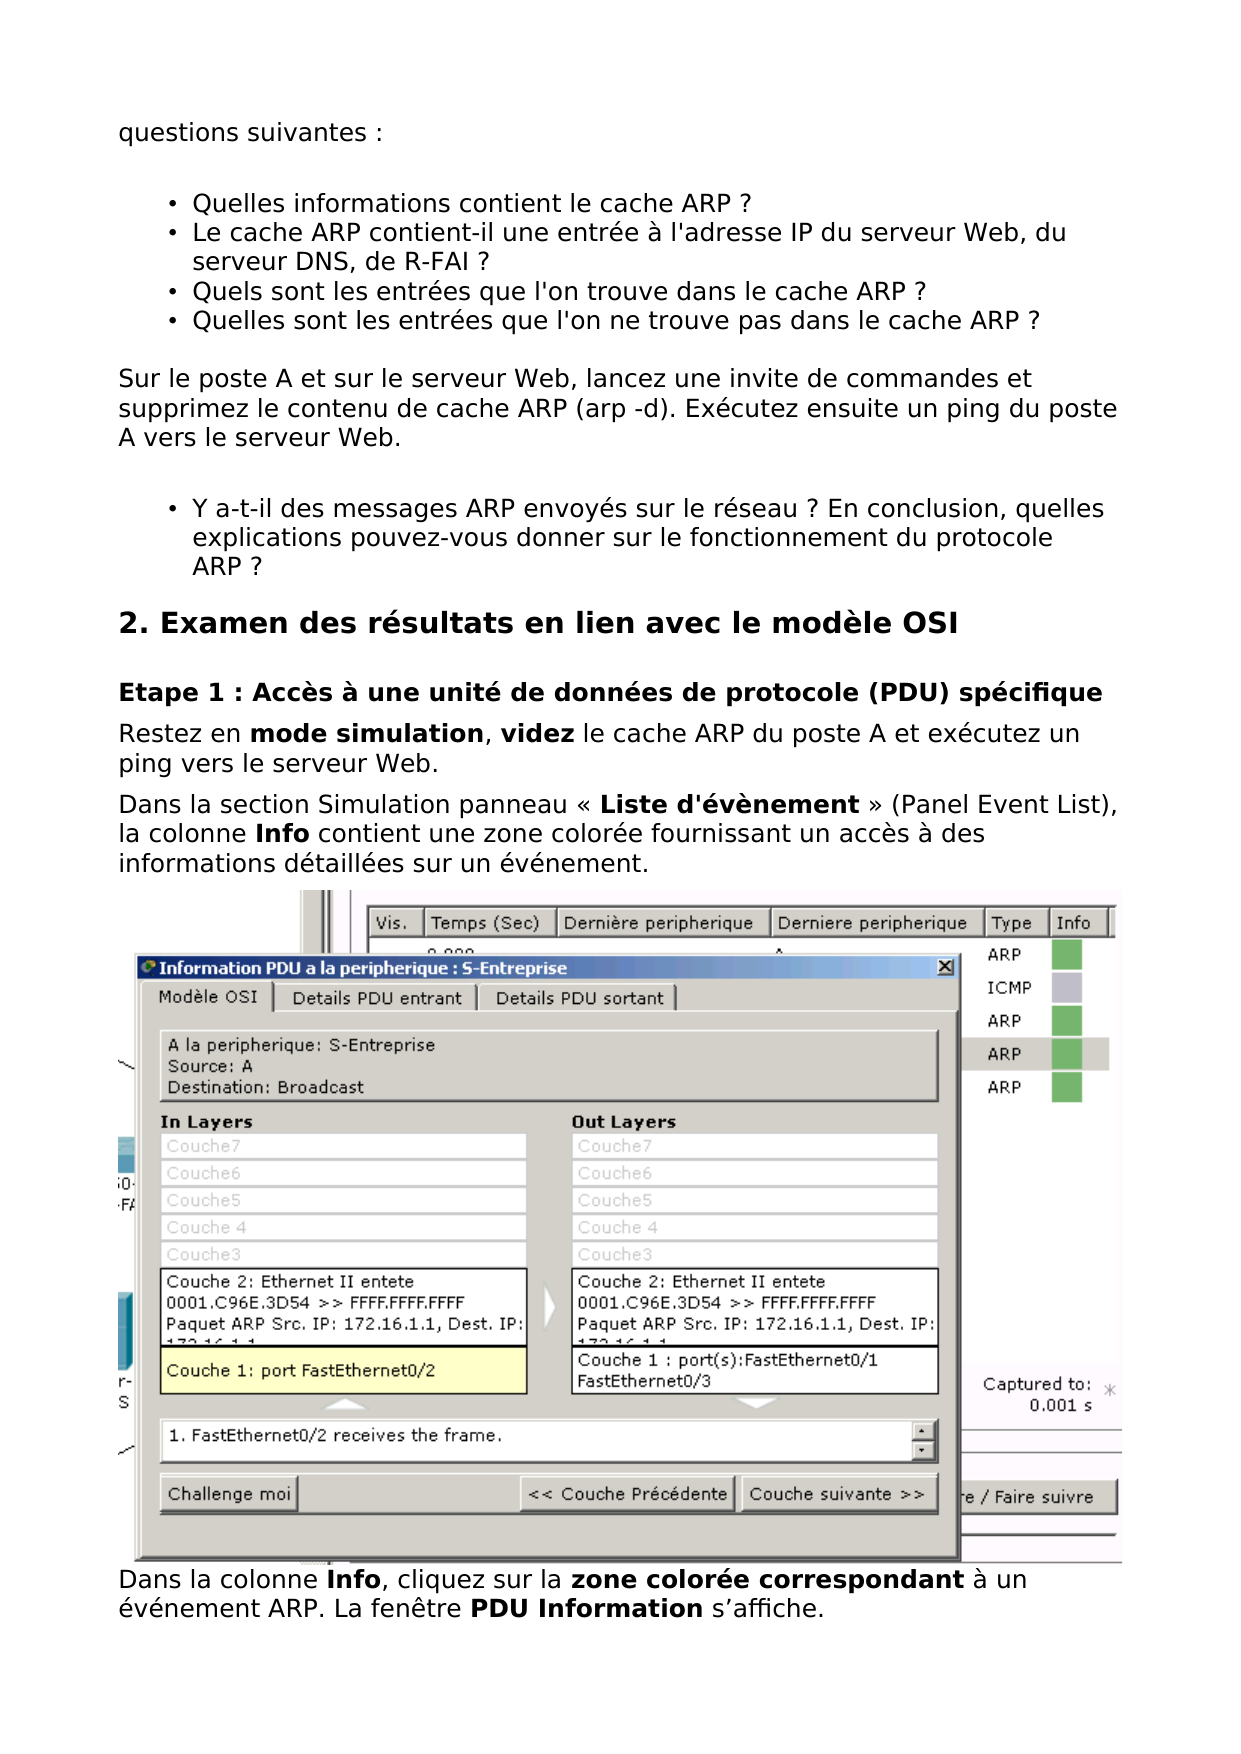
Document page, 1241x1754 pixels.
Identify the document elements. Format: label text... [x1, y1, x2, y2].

subtitle Etape 1 : Accès à une unité de données de protocole (PDU) spécifique [118, 678, 1122, 707]
text Sur le poste A et sur le serveur Web, lancez une invite de commandes et supprimez le contenu de cache ARP (arp -d). Exécutez ensuite un ping du poste A vers le serveur Web. [118, 364, 1122, 452]
list Quelles sont les entrées que l'on ne trouve pas dans le cache ARP ? [177, 306, 1122, 335]
list Y a-t-il des messages ARP envoyés sur le réseau ? En conclusion, quelles explications pouvez-vous donner sur le fonctionnement du protocole ARP ? [177, 494, 1122, 582]
text Restez en mode simulation, videz le cache ARP du poste A et exécutez un ping vers le serveur Web. [118, 720, 1122, 778]
text Dans la section Simulation panneau « Liste d'évènement » (Panel Event List), la colonne Info contient une zone colorée fournissant un accès à des informations détaillées sur un événement. [118, 791, 1122, 878]
list Quelles informations contient le cache ARP ? [177, 189, 1122, 218]
list Quels sont les entrées que l'on trouve dans le cache ARP ? [177, 277, 1122, 306]
text Dans la colonne Info, cliquez sur la zone colorée correspondant à un événement ARP. La fenêtre PDU Information s’affiche. [118, 1565, 1122, 1623]
text questions suivantes : [118, 118, 1122, 147]
picture [118, 890, 1123, 1565]
list Le cache ARP contient-il une entrée à l'adresse IP du serveur Web, du serveur DNS, de R-FAI ? [177, 218, 1122, 277]
subtitle 2. Examen des résultats en lien avec le modèle OSI [118, 607, 1122, 641]
